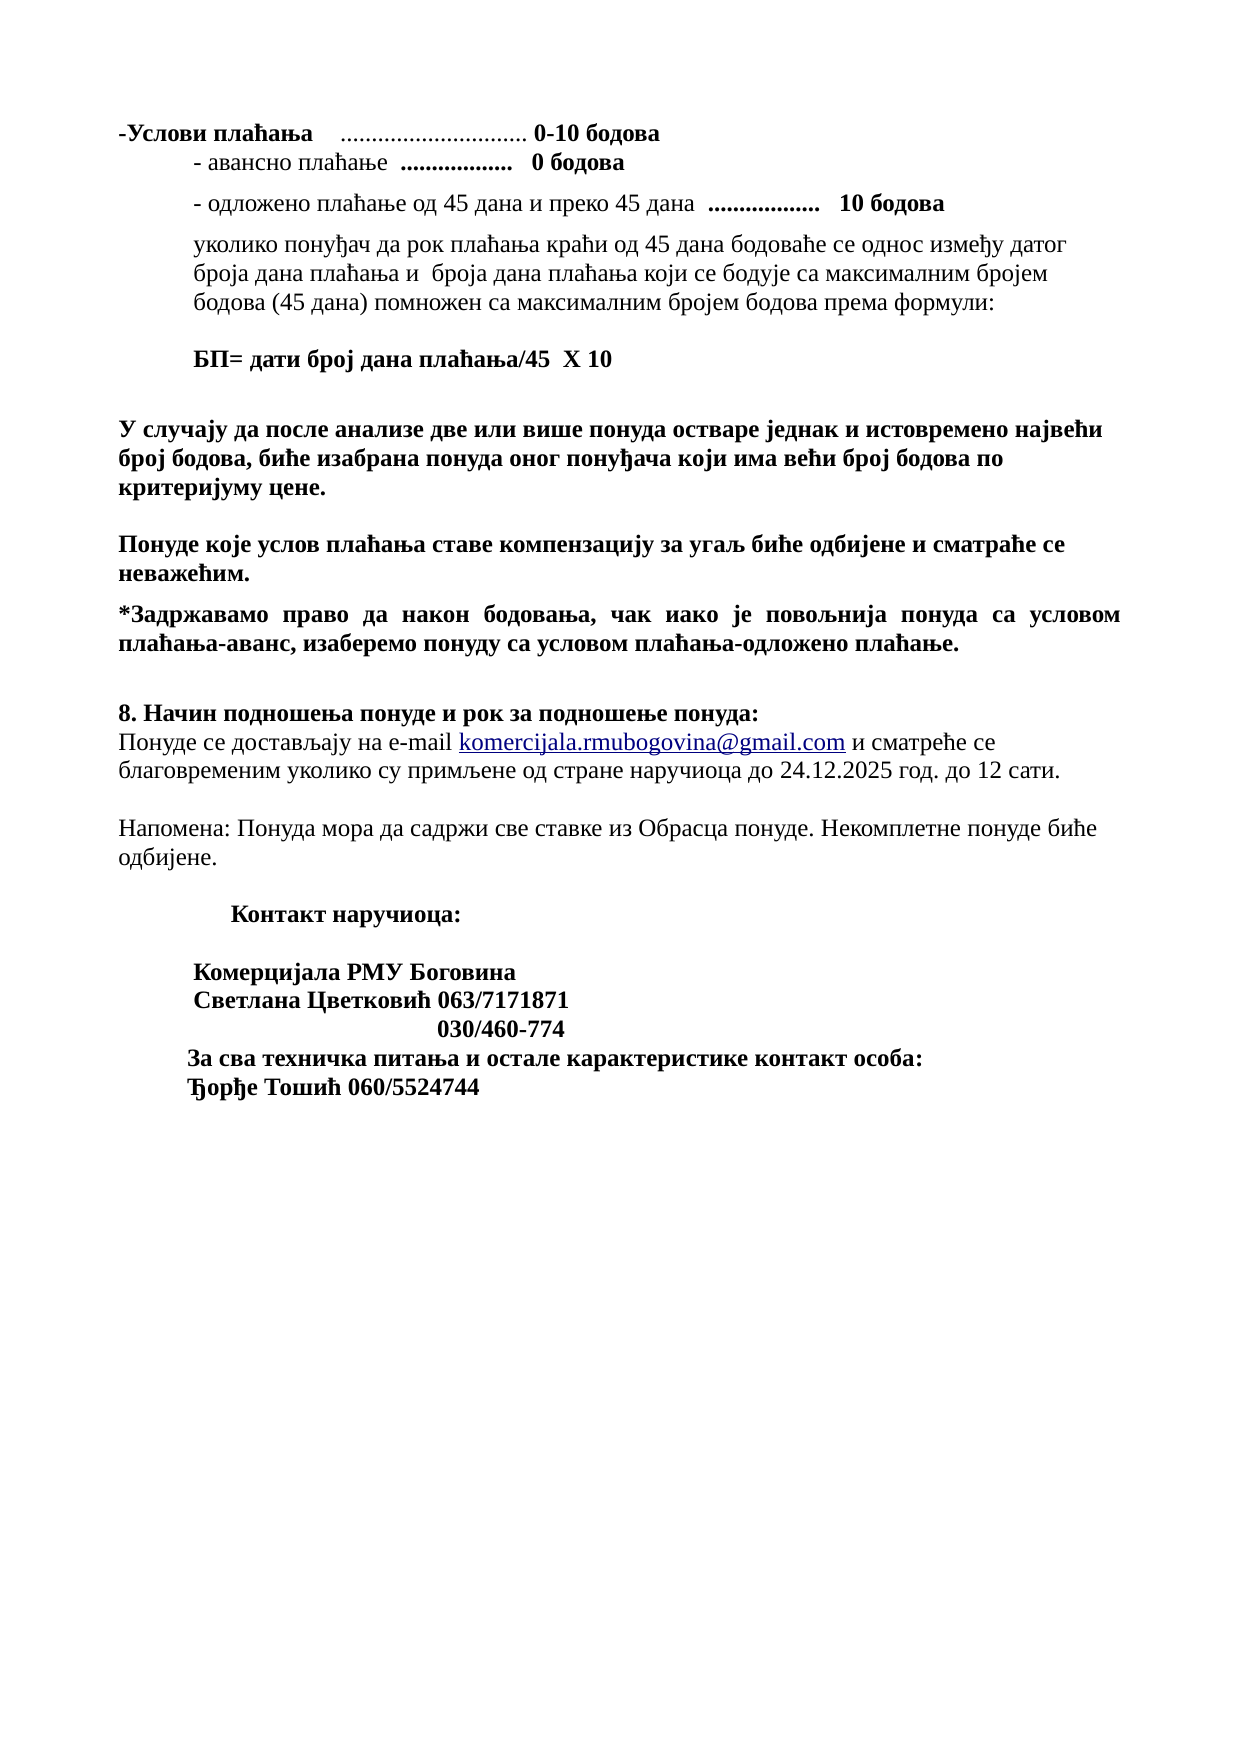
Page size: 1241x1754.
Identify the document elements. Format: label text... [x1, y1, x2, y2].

text Комерцијала РМУ Боговина [118, 957, 1122, 986]
text 8. Начин подношења понуде и рок за подношење понуда: [118, 698, 1122, 727]
text Светлана Цветковић 063/7171871 [193, 986, 1122, 1014]
text Ђорђе Тошић 060/5524744 [118, 1072, 1122, 1101]
list Контакт наручиоца: [193, 899, 1122, 928]
text За сва техничка питања и остале карактеристике контакт особа: [118, 1043, 1122, 1072]
text 030/460-774 [193, 1014, 1122, 1043]
text *Задржавамо право да након бодовања, чак иако је повољнија понуда са условом плаћања-аванс, изаберемо понуду са условом плаћања-одложено плаћање. [118, 599, 1122, 657]
text У случају да после анализе две или више понуда остваре једнак и истовремено највећи број бодова, биће изабрана понуда оног понуђача који има већи број бодова по критеријуму цене. [118, 414, 1122, 501]
text Напомена: Понуда мора да садржи све ставке из Обрасца понуде. Некомплетне понуде биће одбијене. [118, 813, 1122, 871]
text Понуде се достављају на e-mail komercijala.rmubogovina@gmail.com и сматреће се благовременим уколико су примљене од стране наручиоца до 24.12.2025 год. до 12 сати. [118, 727, 1122, 784]
text уколико понуђач да рок плаћања краћи од 45 дана бодоваће се однос између датог броја дана плаћања и броја дана плаћања који се бодује са максималним бројем бодова (45 дана) помножен са максималним бројем бодова према формули: [193, 229, 1122, 316]
text -Услови плаћања .............................. 0-10 бодова [118, 118, 1122, 147]
text - авансно плаћање .................. 0 бодова [193, 147, 1122, 176]
text - одложено плаћање од 45 дана и преко 45 дана .................. 10 бодова [193, 188, 1122, 217]
text Понуде које услов плаћања ставе компензацију за угаљ биће одбијене и сматраће се неважећим. [118, 529, 1122, 587]
text БП= дати број дана плаћања/45 X 10 [193, 344, 1122, 373]
